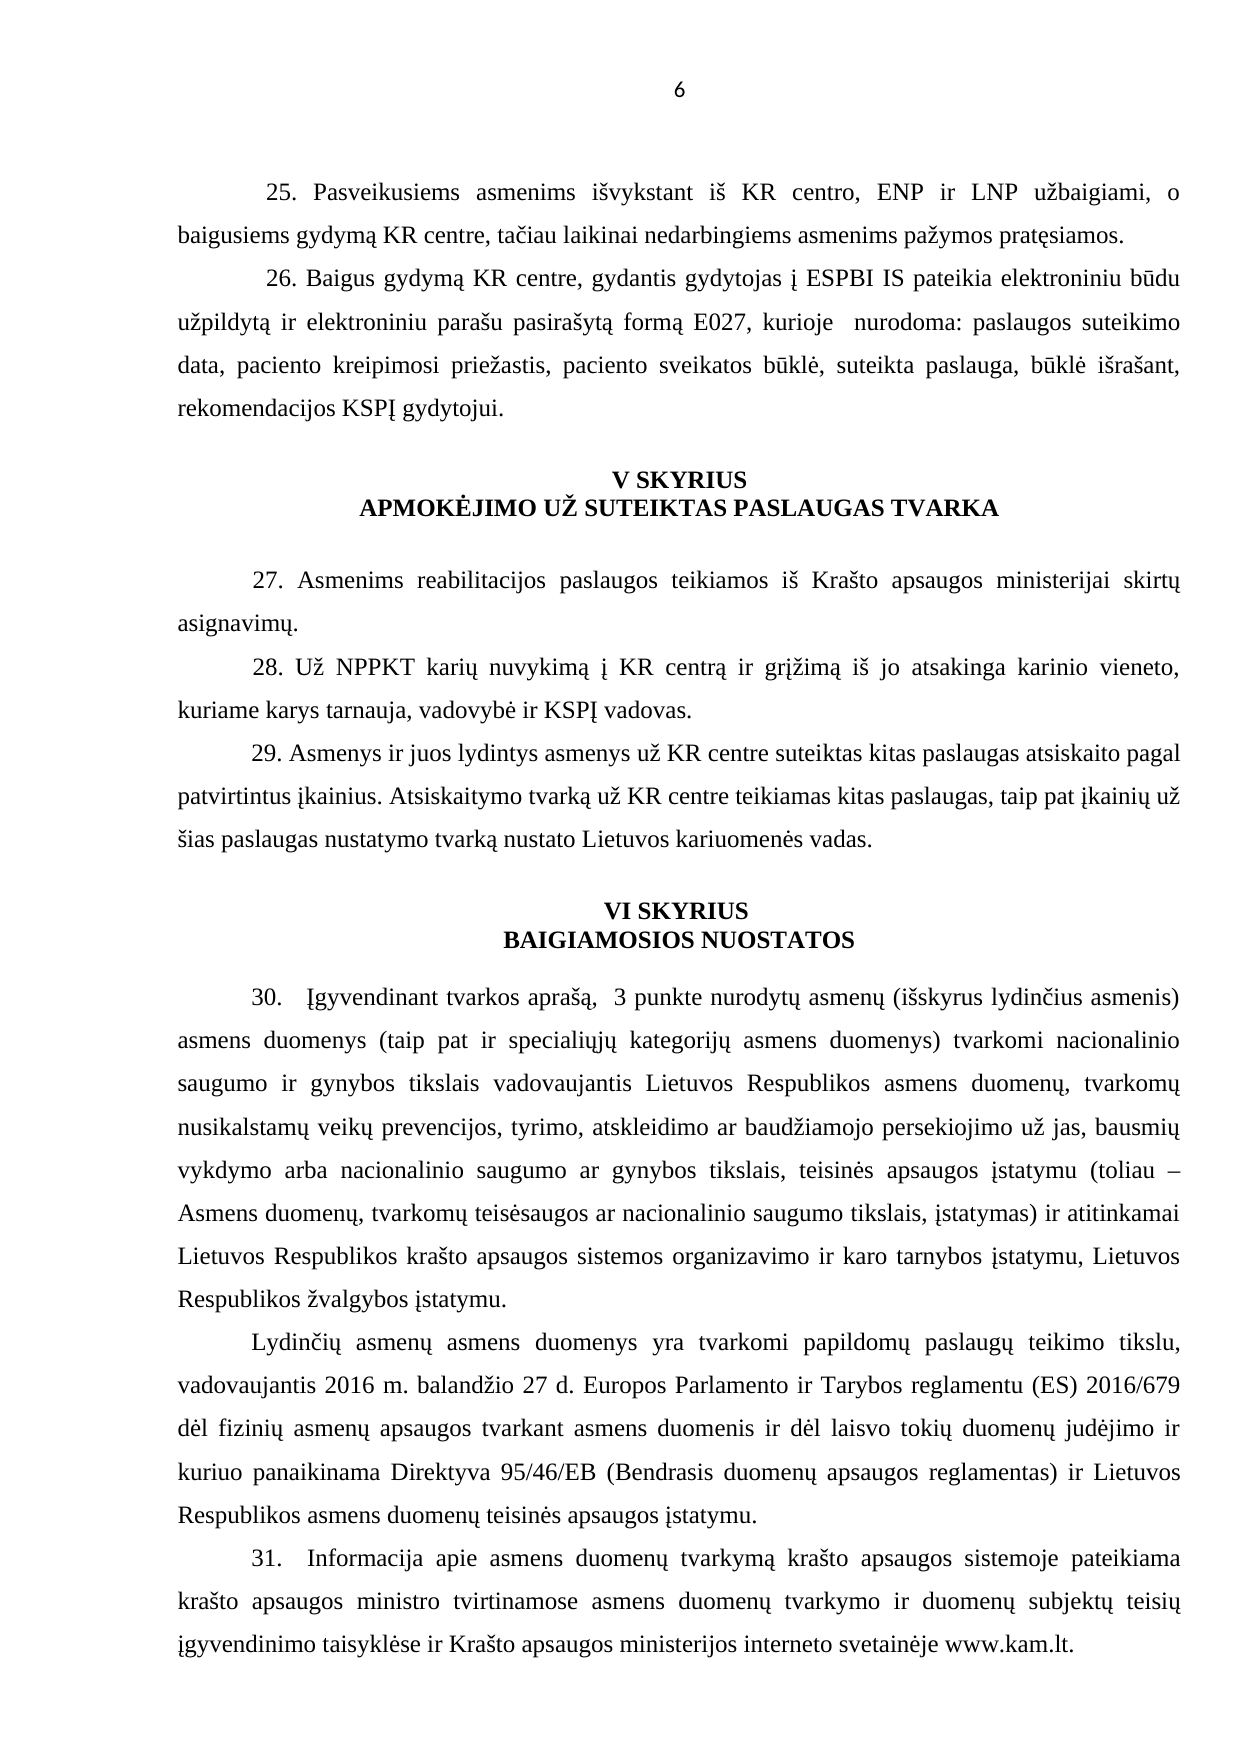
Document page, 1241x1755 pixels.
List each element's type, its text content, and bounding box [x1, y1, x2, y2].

text 25. Pasveikusiems asmenims išvykstant iš KR centro, ENP ir LNP užbaigiami, o baigusiems gydymą KR centre, tačiau laikinai nedarbingiems asmenims pažymos pratęsiamos. [177, 177, 1181, 249]
text 28. Už NPPKT karių nuvykimą į KR centrą ir grįžimą iš jo atsakinga karinio vieneto, kuriame karys tarnauja, vadovybė ir KSPĮ vadovas. [177, 652, 1181, 723]
text VI SKYRIUS [177, 896, 1181, 925]
text 27. Asmenims reabilitacijos paslaugos teikiamos iš Krašto apsaugos ministerijai skirtų asignavimų. [177, 565, 1181, 637]
text 31. Informacija apie asmens duomenų tvarkymą krašto apsaugos sistemoje pateikiama krašto apsaugos ministro tvirtinamose asmens duomenų tvarkymo ir duomenų subjektų teisių įgyvendinimo taisyklėse ir Krašto apsaugos ministerijos interneto svetainėje www.kam.lt. [177, 1543, 1181, 1658]
text 29. Asmenys ir juos lydintys asmenys už KR centre suteiktas kitas paslaugas atsiskaito pagal patvirtintus įkainius. Atsiskaitymo tvarką už KR centre teikiamas kitas paslaugas, taip pat įkainių už šias paslaugas nustatymo tvarką nustato Lietuvos kariuomenės vadas. [177, 738, 1181, 853]
text APMOKĖJIMO UŽ SUTEIKTAS PASLAUGAS TVARKA [177, 493, 1181, 522]
text V SKYRIUS [177, 465, 1181, 493]
text 30. Įgyvendinant tvarkos aprašą, 3 punkte nurodytų asmenų (išskyrus lydinčius asmenis) asmens duomenys (taip pat ir specialiųjų kategorijų asmens duomenys) tvarkomi nacionalinio saugumo ir gynybos tikslais vadovaujantis Lietuvos Respublikos asmens duomenų, tvarkomų nusikalstamų veikų prevencijos, tyrimo, atskleidimo ar baudžiamojo persekiojimo už jas, bausmių vykdymo arba nacionalinio saugumo ar gynybos tikslais, teisinės apsaugos įstatymu (toliau – Asmens duomenų, tvarkomų teisėsaugos ar nacionalinio saugumo tikslais, įstatymas) ir atitinkamai Lietuvos Respublikos krašto apsaugos sistemos organizavimo ir karo tarnybos įstatymu, Lietuvos Respublikos žvalgybos įstatymu. [177, 982, 1181, 1313]
text BAIGIAMOSIOS NUOSTATOS [177, 925, 1181, 953]
text Lydinčių asmenų asmens duomenys yra tvarkomi papildomų paslaugų teikimo tikslu, vadovaujantis 2016 m. balandžio 27 d. Europos Parlamento ir Tarybos reglamentu (ES) 2016/679 dėl fizinių asmenų apsaugos tvarkant asmens duomenis ir dėl laisvo tokių duomenų judėjimo ir kuriuo panaikinama Direktyva 95/46/EB (Bendrasis duomenų apsaugos reglamentas) ir Lietuvos Respublikos asmens duomenų teisinės apsaugos įstatymu. [177, 1327, 1181, 1528]
text 26. Baigus gydymą KR centre, gydantis gydytojas į ESPBI IS pateikia elektroniniu būdu užpildytą ir elektroniniu parašu pasirašytą formą E027, kurioje nurodoma: paslaugos suteikimo data, paciento kreipimosi priežastis, paciento sveikatos būklė, suteikta paslauga, būklė išrašant, rekomendacijos KSPĮ gydytojui. [177, 263, 1181, 422]
